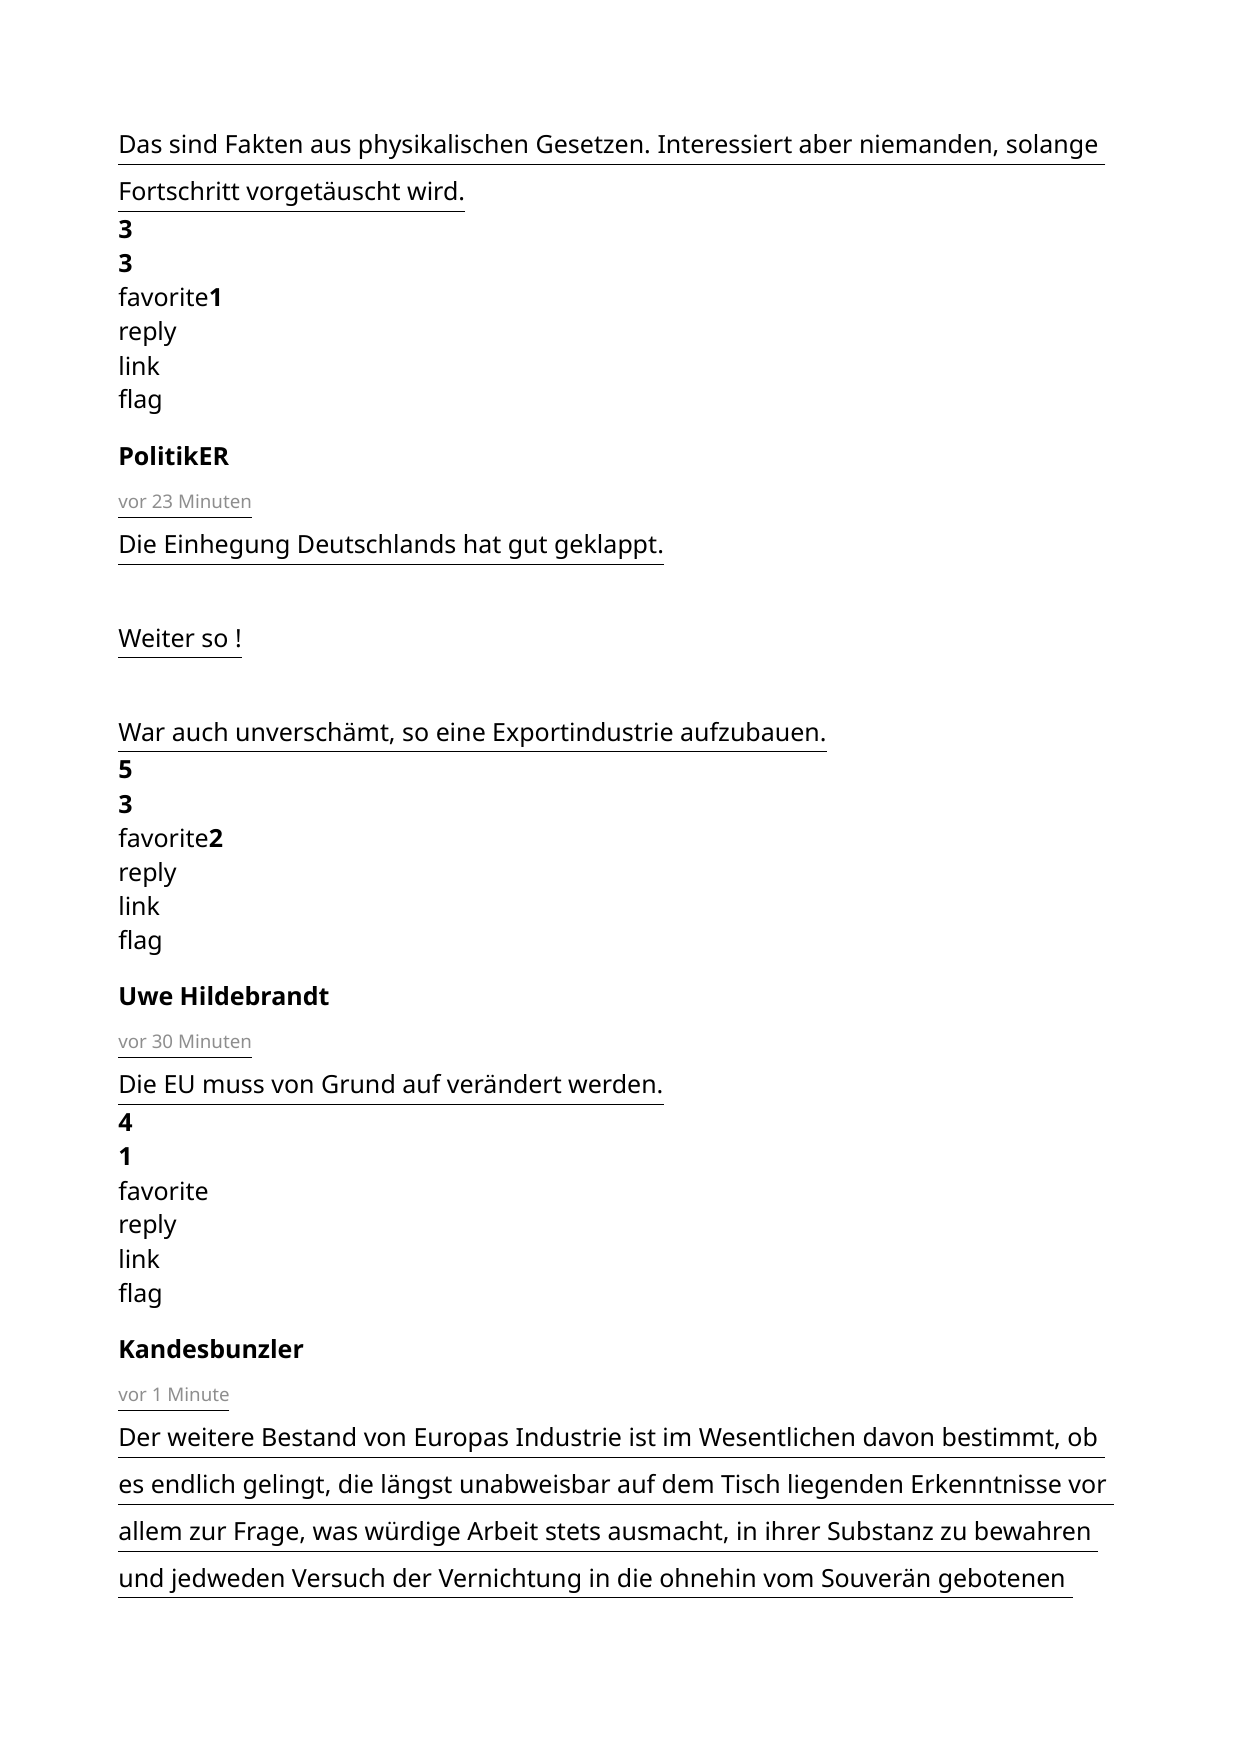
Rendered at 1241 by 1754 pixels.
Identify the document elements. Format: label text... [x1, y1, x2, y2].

text 3 [118, 786, 1122, 820]
text reply [118, 1207, 1122, 1241]
text flag [118, 1275, 1122, 1309]
text link [118, 1241, 1122, 1275]
text PolitikER [118, 432, 1114, 472]
text 3 [118, 246, 1122, 280]
text vor 1 Minute [118, 1381, 1122, 1411]
text reply [118, 854, 1122, 888]
text 5 [118, 752, 1122, 786]
text Die EU muss von Grund auf verändert werden. [118, 1058, 1122, 1105]
text 3 [118, 212, 1122, 246]
text Kandesbunzler [118, 1325, 1114, 1366]
text flag [118, 382, 1122, 416]
text Uwe Hildebrandt [118, 972, 1114, 1013]
text favorite1 [118, 280, 1122, 314]
text Der weitere Bestand von Europas Industrie ist im Wesentlichen davon bestimmt, ob es endlich gelingt, die längst unabweisbar auf dem Tisch liegenden Erkenntnisse vor allem zur Frage, was würdige Arbeit stets ausmacht, in ihrer Substanz zu bewahren und jedweden Versuch der Vernichtung in die ohnehin vom Souverän gebotenen [118, 1411, 1122, 1598]
text 1 [118, 1139, 1122, 1173]
text vor 30 Minuten [118, 1028, 1122, 1058]
text 4 [118, 1105, 1122, 1139]
text vor 23 Minuten [118, 488, 1122, 518]
text link [118, 888, 1122, 922]
text favorite [118, 1173, 1122, 1207]
text favorite2 [118, 820, 1122, 854]
text reply [118, 314, 1122, 348]
text flag [118, 922, 1122, 957]
text Die Einhegung Deutschlands hat gut geklappt. Weiter so ! War auch unverschämt, so eine Exportindustrie aufzubauen. [118, 518, 1122, 752]
text link [118, 348, 1122, 382]
text Das sind Fakten aus physikalischen Gesetzen. Interessiert aber niemanden, solange Fortschritt vorgetäuscht wird. [118, 118, 1122, 212]
